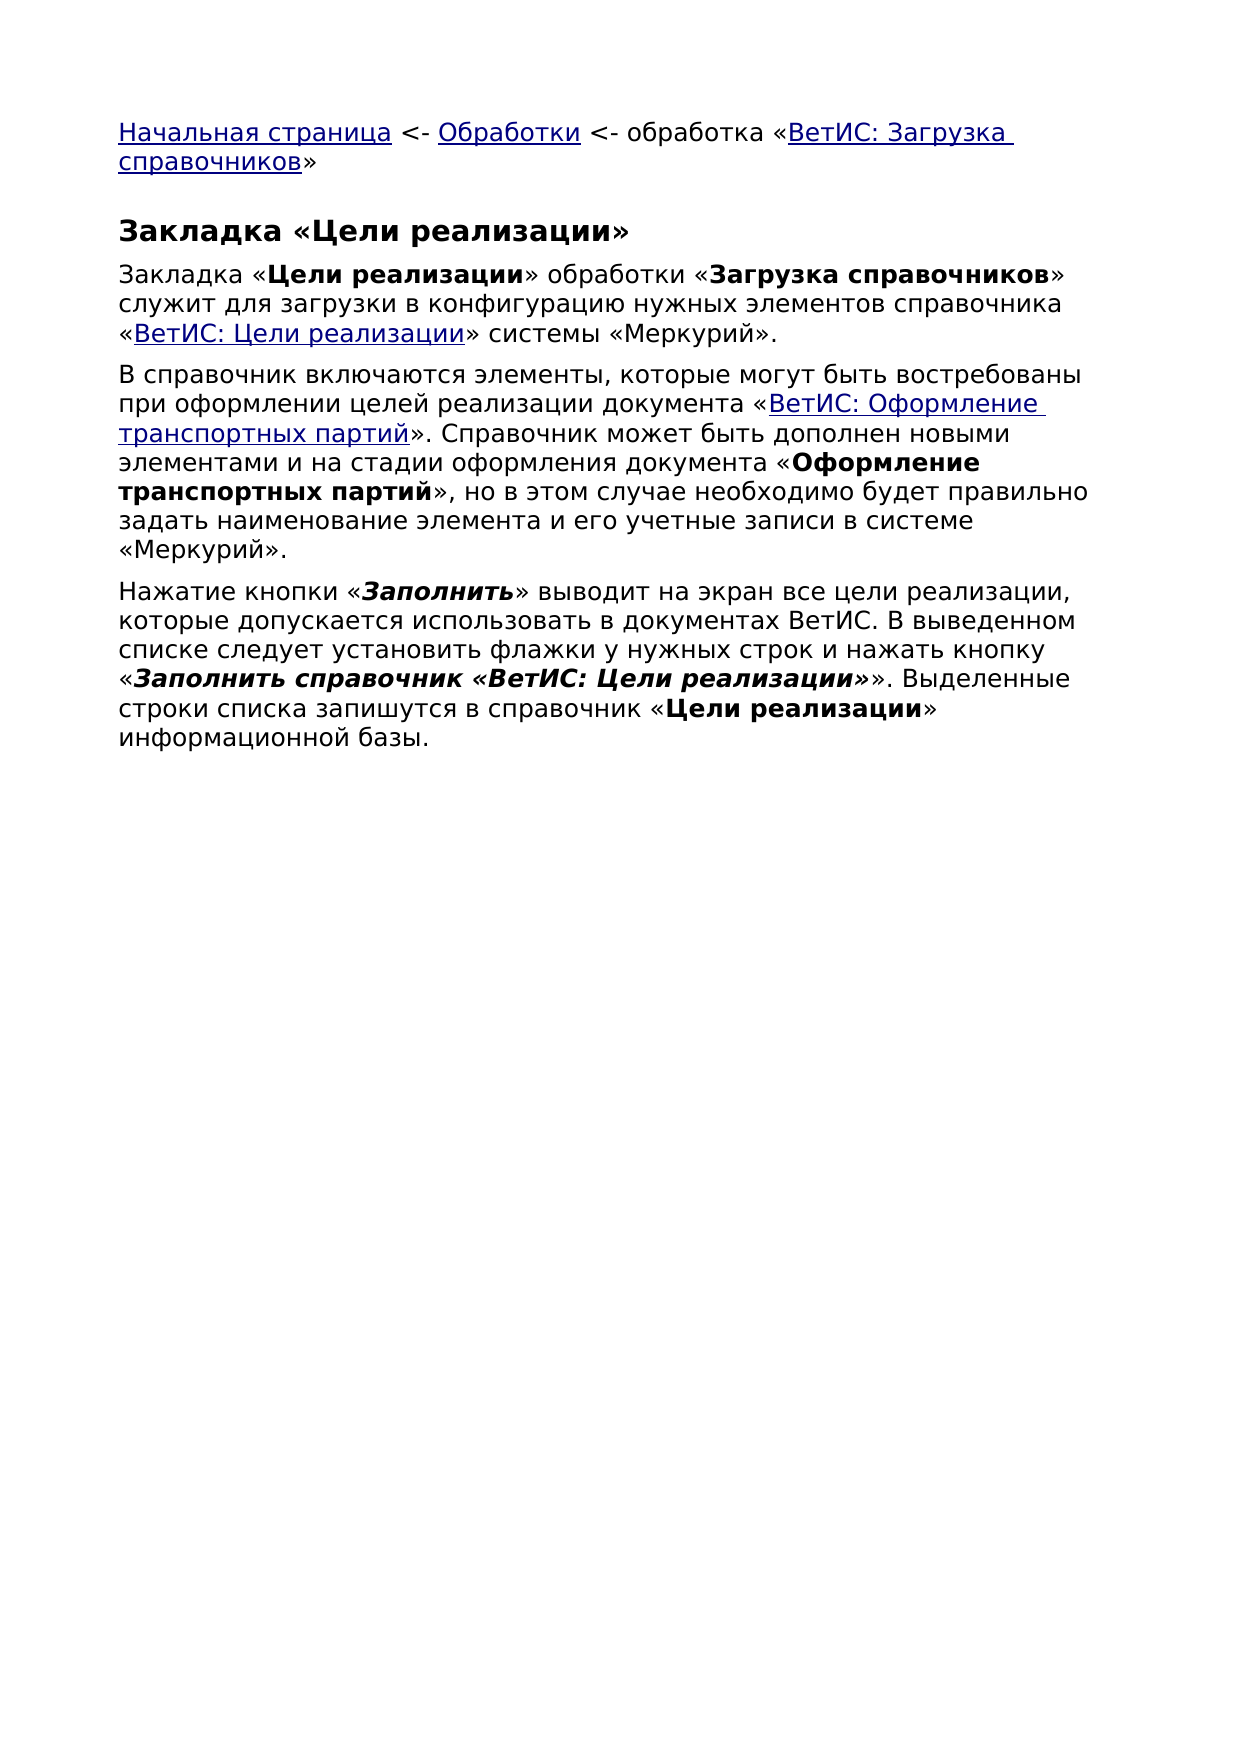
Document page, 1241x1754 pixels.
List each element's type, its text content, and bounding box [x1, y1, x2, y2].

text Нажатие кнопки «Заполнить» выводит на экран все цели реализации, которые допускается использовать в документах ВетИС. В выведенном списке следует установить флажки у нужных строк и нажать кнопку «Заполнить справочник «ВетИС: Цели реализации»». Выделенные строки списка запишутся в справочник «Цели реализации» информационной базы. [118, 577, 1122, 752]
subtitle Закладка «Цели реализации» [118, 214, 1122, 248]
text В справочник включаются элементы, которые могут быть востребованы при оформлении целей реализации документа «ВетИС: Оформление транспортных партий». Справочник может быть дополнен новыми элементами и на стадии оформления документа «Оформление транспортных партий», но в этом случае необходимо будет правильно задать наименование элемента и его учетные записи в системе «Меркурий». [118, 360, 1122, 564]
text Закладка «Цели реализации» обработки «Загрузка справочников» служит для загрузки в конфигурацию нужных элементов справочника «ВетИС: Цели реализации» системы «Меркурий». [118, 260, 1122, 348]
text Начальная страница <- Обработки <- обработка «ВетИС: Загрузка справочников» [118, 118, 1122, 176]
